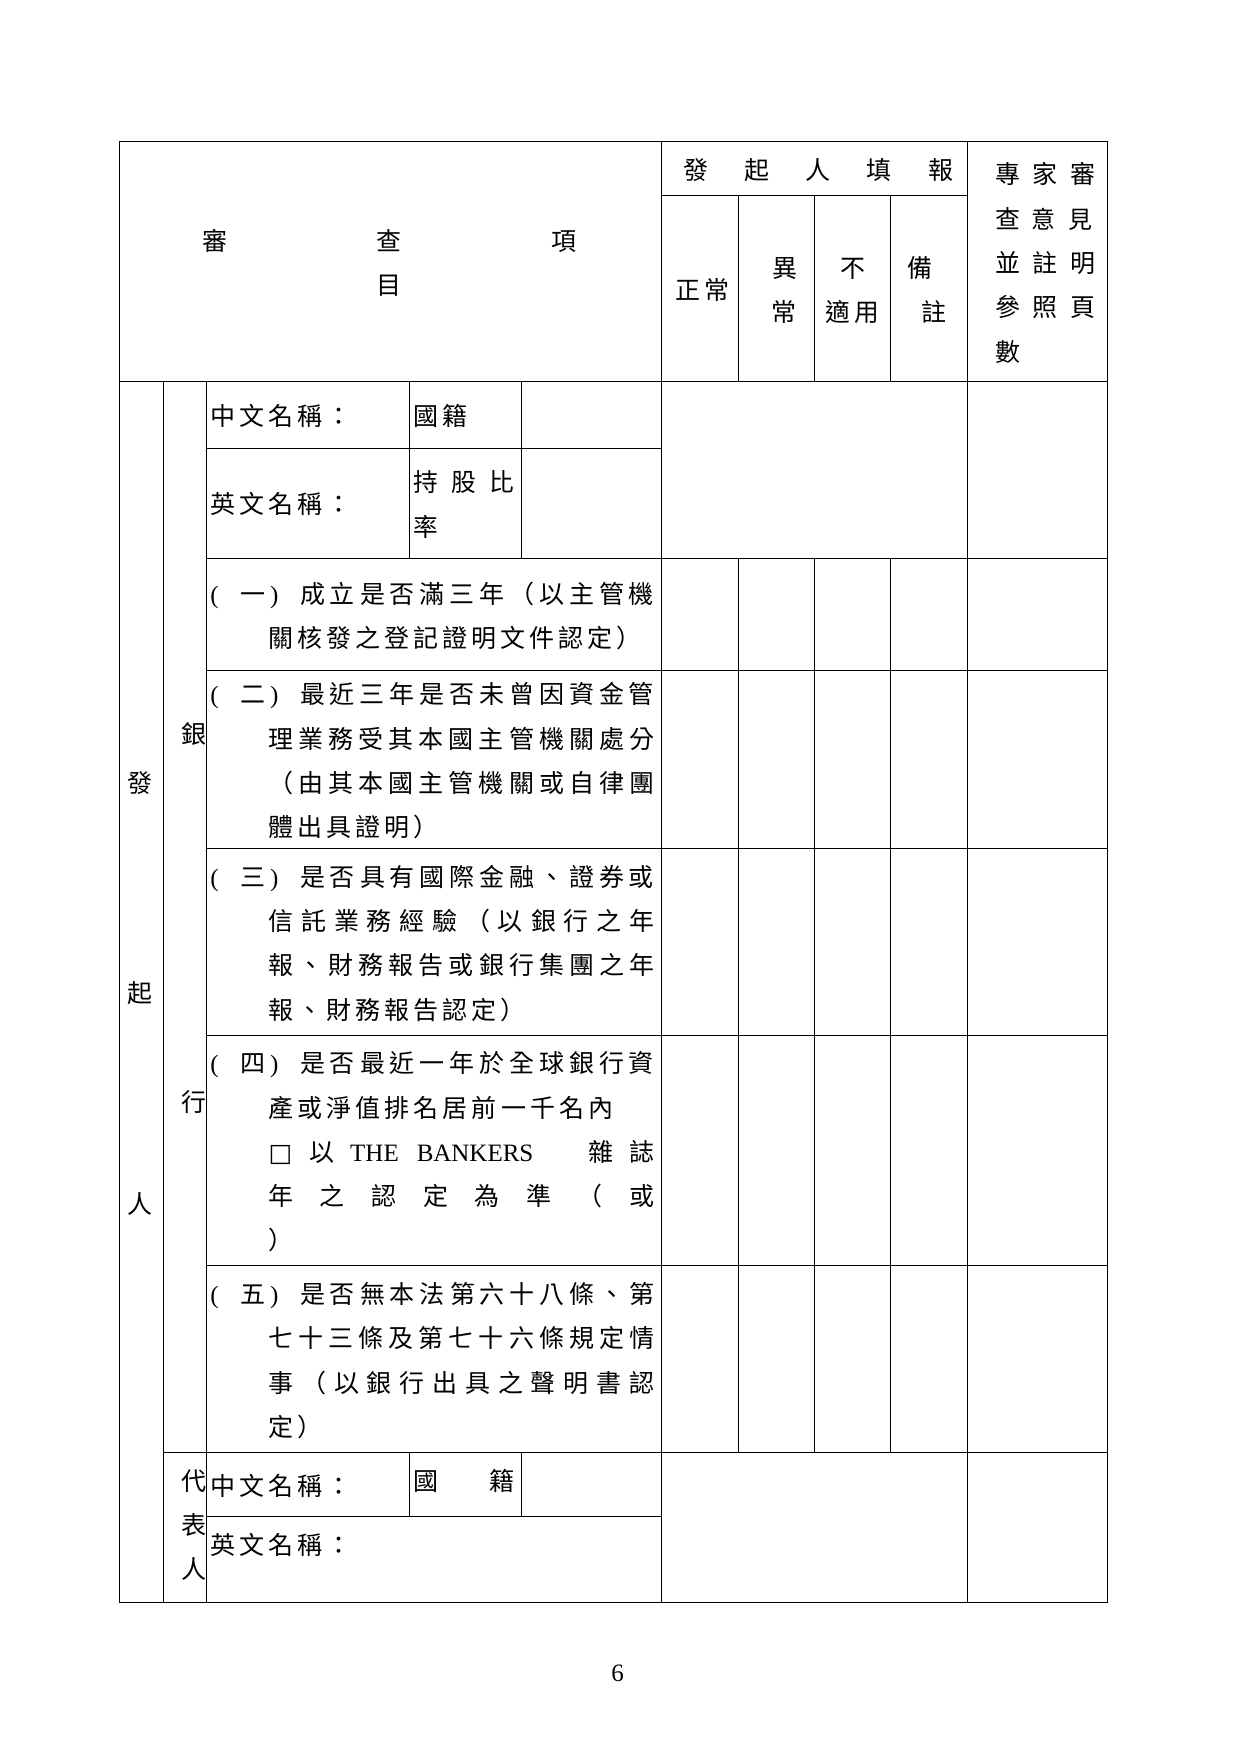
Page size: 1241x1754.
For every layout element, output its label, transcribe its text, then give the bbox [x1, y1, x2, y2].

table_cell 代表人 [164, 1453, 206, 1602]
table_cell [815, 671, 890, 848]
table_cell [968, 1036, 1107, 1265]
table_cell 中文名稱： [207, 1453, 409, 1516]
table_cell 持股比率 [410, 449, 521, 558]
table_cell [968, 449, 1107, 558]
table_cell [662, 1453, 967, 1602]
table_cell [968, 671, 1107, 848]
table_cell (三)是否具有國際金融、證券或信託業務經驗（以銀行之年報、財務報告或銀行集團之年報、財務報告認定） [207, 849, 661, 1034]
table_cell [662, 382, 967, 558]
table_cell 異常 [739, 196, 814, 381]
table_cell [522, 382, 661, 447]
table_cell [739, 1266, 814, 1452]
table_cell 備註 [891, 196, 967, 381]
table_cell [662, 1266, 738, 1452]
table_cell [662, 1036, 738, 1265]
table_cell [968, 382, 1107, 447]
table_cell [891, 1266, 967, 1452]
table_cell [739, 1036, 814, 1265]
table_header 發 起 人 填 報 [662, 142, 967, 195]
table_cell (一)成立是否滿三年（以主管機關核發之登記證明文件認定） [207, 559, 661, 670]
table_cell [968, 1266, 1107, 1452]
table_cell 發 起 人 [120, 382, 163, 1602]
table_cell 英文名稱： [207, 449, 409, 558]
table_cell [739, 849, 814, 1034]
table_cell [815, 559, 890, 670]
table_cell [522, 1453, 661, 1516]
table_cell 不 適用 [815, 196, 890, 381]
table_header 專家審查意見並註明參照頁數 [968, 142, 1107, 381]
table_cell 中文名稱： [207, 382, 409, 447]
table_cell [522, 449, 661, 558]
table_cell [815, 849, 890, 1034]
table_cell 正常 [662, 196, 738, 381]
table_cell [968, 1453, 1107, 1602]
table_cell [891, 849, 967, 1034]
table_cell [662, 559, 738, 670]
table_cell [739, 559, 814, 670]
table_cell 國籍 [410, 1453, 521, 1516]
table_cell [662, 849, 738, 1034]
table_cell [662, 671, 738, 848]
table_cell [968, 559, 1107, 670]
table_cell (二)最近三年是否未曾因資金管理業務受其本國主管機關處分（由其本國主管機關或自律團體出具證明） [207, 671, 661, 848]
table_header 審 查 項 目 [120, 142, 661, 381]
table_cell 英文名稱： [207, 1517, 661, 1602]
table_cell (五)是否無本法第六十八條、第七十三條及第七十六條規定情事（以銀行出具之聲明書認定） [207, 1266, 661, 1452]
table_cell 銀 行 [164, 382, 206, 1452]
table_cell 國籍 [410, 382, 521, 447]
table_cell [815, 1036, 890, 1265]
table_cell [891, 559, 967, 670]
table_cell [891, 671, 967, 848]
table_cell [815, 1266, 890, 1452]
table_cell [968, 849, 1107, 1034]
table_cell [739, 671, 814, 848]
table_cell [891, 1036, 967, 1265]
table_cell (四)是否最近一年於全球銀行資產或淨值排名居前一千名內 □以THE BANKERS 雜誌 年之認定為準（或 ） [207, 1036, 661, 1265]
